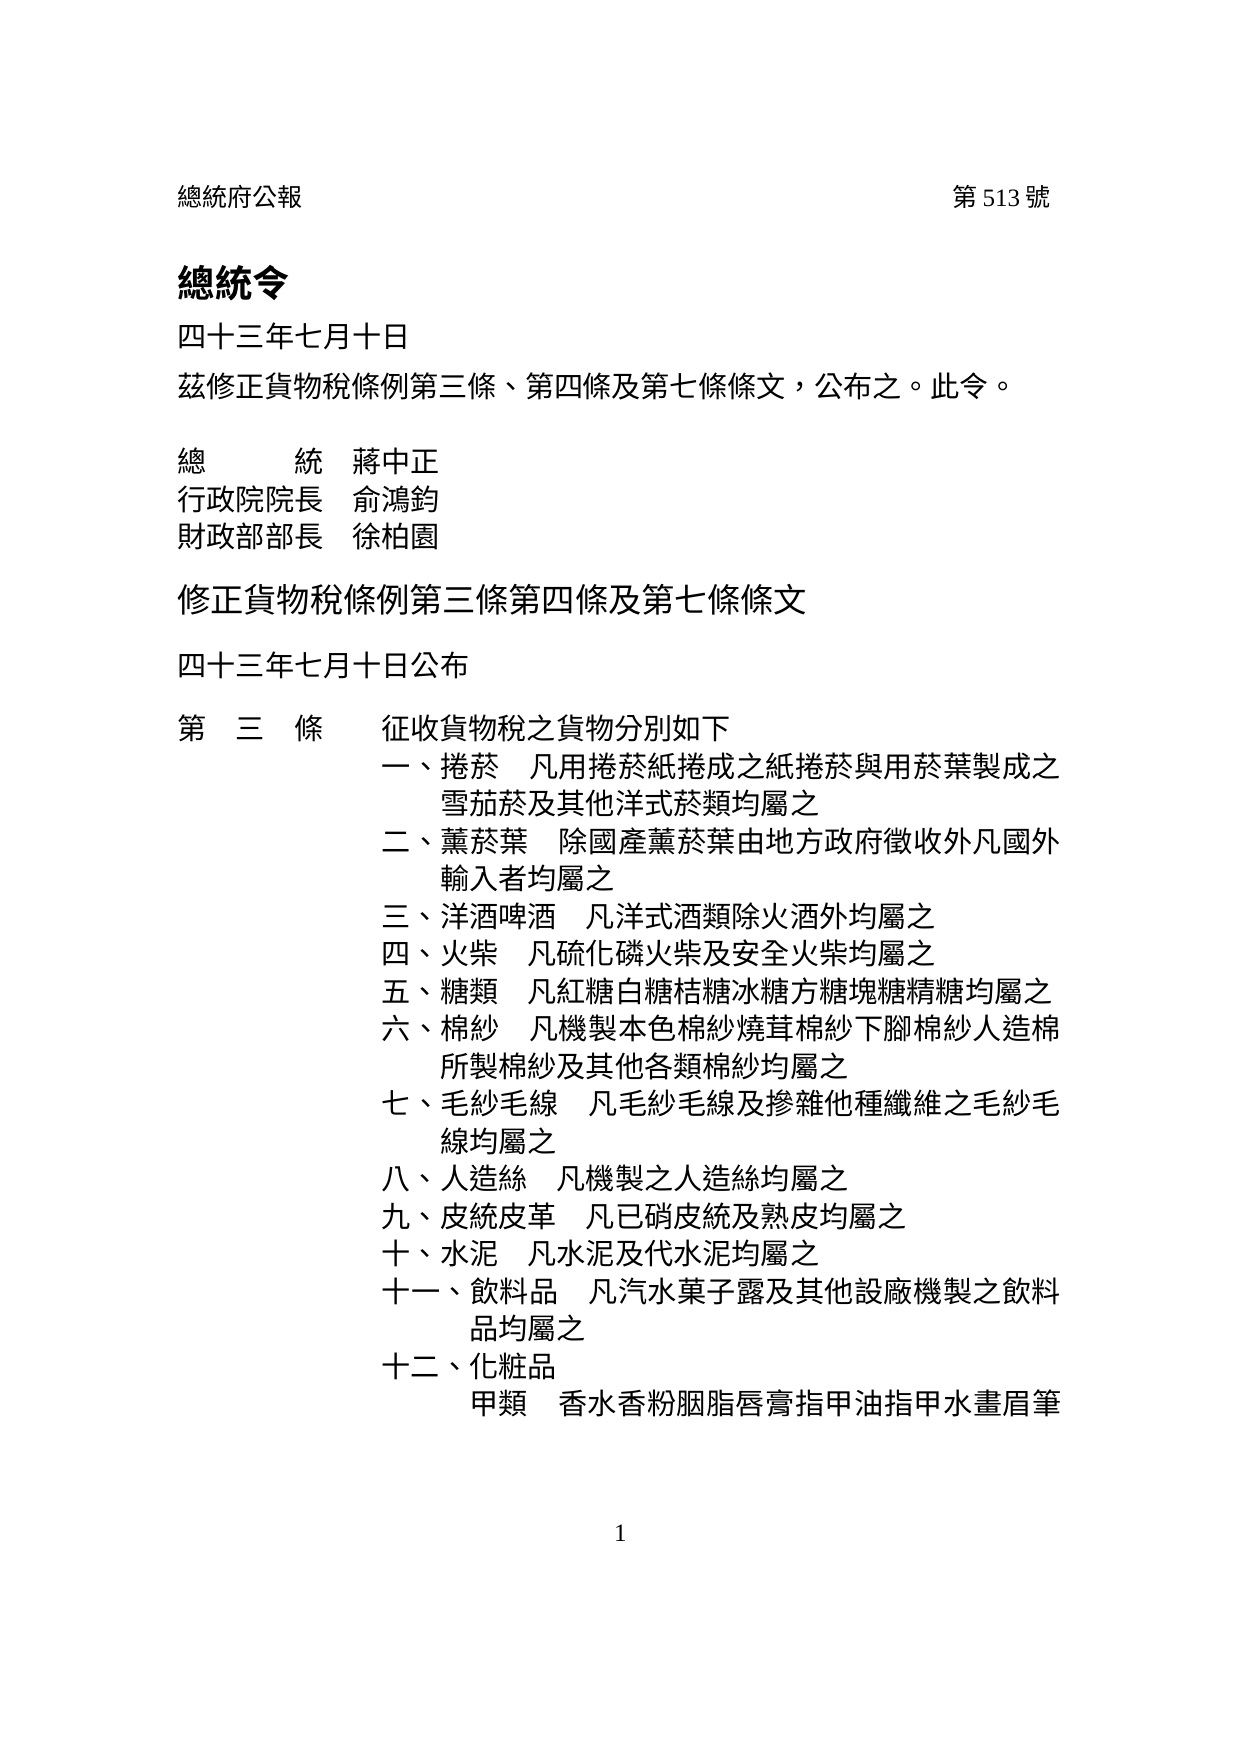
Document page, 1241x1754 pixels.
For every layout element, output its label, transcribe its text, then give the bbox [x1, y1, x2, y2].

text 九、皮統皮革 凡已硝皮統及熟皮均屬之 [381, 1197, 1063, 1234]
text 四十三年七月十日公布 [177, 645, 1063, 684]
text 行政院院長 俞鴻鈞 [177, 480, 1063, 518]
text 十一、飲料品 凡汽水菓子露及其他設廠機製之飲料品均屬之 [381, 1272, 1063, 1347]
text 甲類 香水香粉胭脂唇膏指甲油指甲水畫眉筆 [469, 1384, 1063, 1422]
text 四、火柴 凡硫化磷火柴及安全火柴均屬之 [381, 934, 1063, 972]
text 茲修正貨物稅條例第三條、第四條及第七條條文，公布之。此令。 [177, 368, 1063, 405]
text 二、薰菸葉 除國產薰菸葉由地方政府徵收外凡國外輸入者均屬之 [381, 822, 1063, 897]
text 一、捲菸 凡用捲菸紙捲成之紙捲菸與用菸葉製成之雪茄菸及其他洋式菸類均屬之 [381, 747, 1063, 822]
text 十、水泥 凡水泥及代水泥均屬之 [381, 1234, 1063, 1272]
text 十二、化粧品 [381, 1347, 1063, 1384]
text 總 統 蔣中正 [177, 443, 1063, 480]
text 第 三 條 征收貨物稅之貨物分別如下 [177, 709, 1063, 747]
text 七、毛紗毛線 凡毛紗毛線及摻雜他種纖維之毛紗毛線均屬之 [381, 1084, 1063, 1159]
text 四十三年七月十日 [177, 318, 1063, 355]
text 六、棉紗 凡機製本色棉紗燒茸棉紗下腳棉紗人造棉所製棉紗及其他各類棉紗均屬之 [381, 1009, 1063, 1084]
text 五、糖類 凡紅糖白糖桔糖冰糖方糖塊糖精糖均屬之 [381, 972, 1063, 1009]
text 財政部部長 徐柏園 [177, 518, 1063, 555]
text 三、洋酒啤酒 凡洋式酒類除火酒外均屬之 [381, 897, 1063, 934]
text 修正貨物稅條例第三條第四條及第七條條文 [177, 580, 1063, 620]
text 八、人造絲 凡機製之人造絲均屬之 [381, 1159, 1063, 1197]
text 總統令 [177, 266, 1063, 305]
